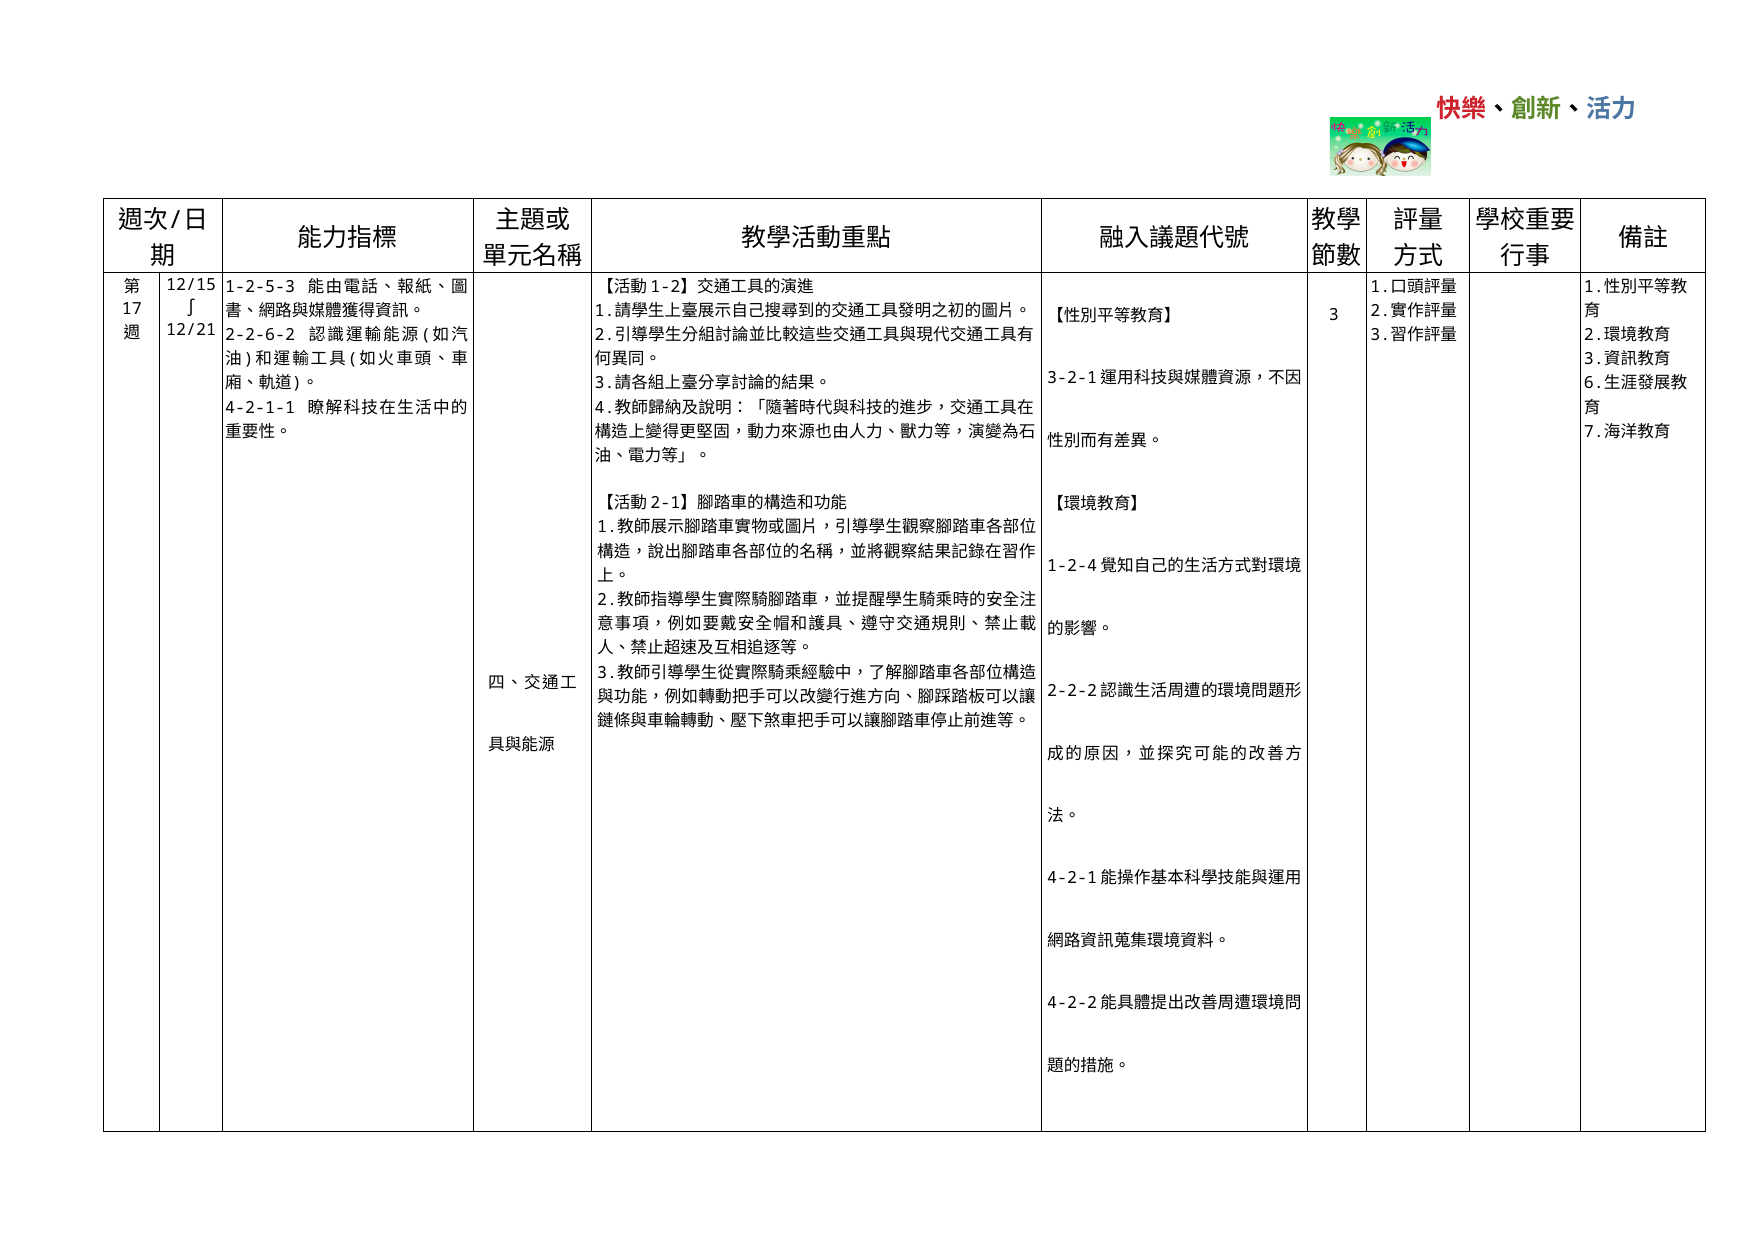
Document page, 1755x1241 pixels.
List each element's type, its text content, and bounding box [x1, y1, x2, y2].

table_cell 第 17 週 [104, 273, 159, 1131]
table_header 能力指標 [223, 199, 473, 272]
table_cell 1.性別平等教育 2.環境教育 3.資訊教育 6.生涯發展教育 7.海洋教育 [1581, 273, 1705, 1131]
table_cell 【活動1-2】交通工具的演進 1.請學生上臺展示自己搜尋到的交通工具發明之初的圖片。 2.引導學生分組討論並比較這些交通工具與現代交通工具有何異同。 3.請各組上臺分享討論的結果。 4.教師歸納及說明：「隨著時代與科技的進步，交通工具在構造上變得更堅固，動力來源也由人力、獸力等，演變為石油、電力等」。 【活動2-1】腳踏車的構造和功能 1.教師展示腳踏車實物或圖片，引導學生觀察腳踏車各部位構造，說出腳踏車各部位的名稱，並將觀察結果記錄在習作上。 2.教師指導學生實際騎腳踏車，並提醒學生騎乘時的安全注意事項，例如要戴安全帽和護具、遵守交通規則、禁止載人、禁止超速及互相追逐等。 3.教師引導學生從實際騎乘經驗中，了解腳踏車各部位構造與功能，例如轉動把手可以改變行進方向、腳踩踏板可以讓鏈條與車輪轉動、壓下煞車把手可以讓腳踏車停止前進等。 [592, 273, 1041, 1131]
table_header 週次/日期 [104, 199, 222, 272]
table_cell 3 [1308, 273, 1366, 1131]
table_cell 1.口頭評量 2.實作評量 3.習作評量 [1367, 273, 1469, 1131]
table_cell 【性別平等教育】 3-2-1運用科技與媒體資源，不因性別而有差異。 【環境教育】 1-2-4覺知自己的生活方式對環境的影響。 2-2-2認識生活周遭的環境問題形成的原因，並探究可能的改善方法。 4-2-1能操作基本科學技能與運用網路資訊蒐集環境資料。 4-2-2能具體提出改善周遭環境問題的措施。 [1042, 273, 1307, 1131]
table_header 融入議題代號 [1042, 199, 1307, 272]
table_cell 四、交通工具與能源 [474, 273, 591, 1131]
table_header 教學活動重點 [592, 199, 1041, 272]
table_header 主題或 單元名稱 [474, 199, 591, 272]
table_cell [1470, 273, 1580, 1131]
table_header 備註 [1581, 199, 1705, 272]
table_cell 1-2-5-3 能由電話、報紙、圖書、網路與媒體獲得資訊。 2-2-6-2 認識運輸能源(如汽油)和運輸工具(如火車頭、車廂、軌道)。 4-2-1-1 瞭解科技在生活中的重要性。 [223, 273, 473, 1131]
table_cell 12/15 ∫ 12/21 [160, 273, 222, 1131]
table_header 學校重要行事 [1470, 199, 1580, 272]
table_header 教學 節數 [1308, 199, 1366, 272]
table_header 評量 方式 [1367, 199, 1469, 272]
